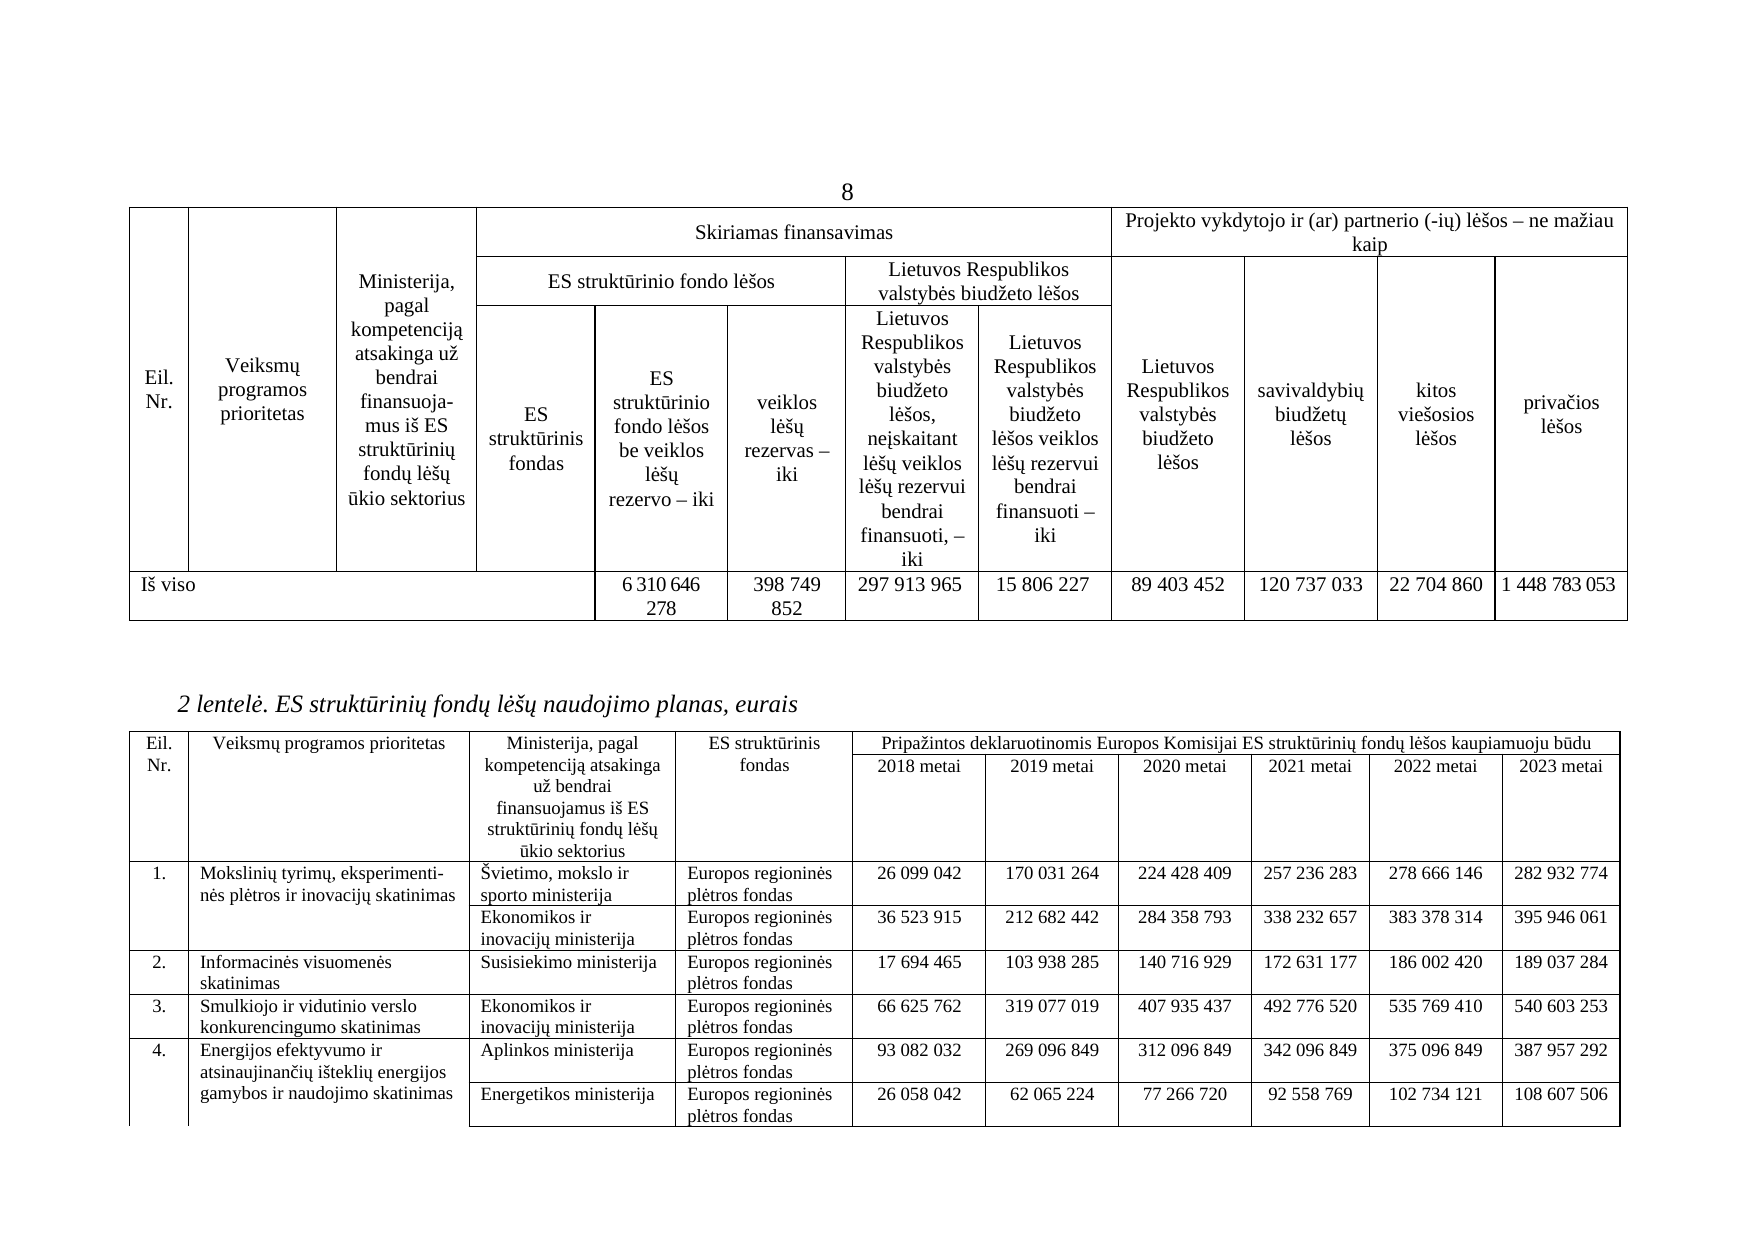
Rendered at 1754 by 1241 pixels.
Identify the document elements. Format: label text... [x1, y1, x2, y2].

table_cell Ekonomikos ir inovacijų ministerija [470, 906, 675, 949]
table_cell 2018 metai [853, 755, 985, 861]
table_cell 120 737 033 [1245, 572, 1377, 620]
table_cell savivaldybių biudžetų lėšos [1245, 257, 1377, 571]
table_cell 338 232 657 [1252, 906, 1369, 949]
table_cell 26 058 042 [853, 1083, 985, 1126]
table_cell ES struktūrinis fondas [477, 306, 594, 571]
table_cell 540 603 253 [1503, 995, 1619, 1038]
table_cell 3. [130, 995, 188, 1038]
table_cell Lietuvos Respublikos valstybės biudžeto lėšos, neįskaitant lėšų veiklos lėšų rezervui bendrai finansuoti, – iki [846, 306, 978, 571]
table_header Projekto vykdytojo ir (ar) partnerio (-ių) lėšos – ne mažiau kaip [1112, 208, 1627, 256]
table_cell privačios lėšos [1496, 257, 1627, 571]
table_header ES struktūrinis fondas [676, 732, 852, 861]
table_cell 2021 metai [1252, 755, 1369, 861]
table_cell 383 378 314 [1370, 906, 1502, 949]
table_cell 6 310 646 278 [596, 572, 727, 620]
table_cell 62 065 224 [986, 1083, 1118, 1126]
table_cell Europos regioninės plėtros fondas [676, 951, 852, 994]
table_cell 36 523 915 [853, 906, 985, 949]
table_header Pripažintos deklaruotinomis Europos Komisijai ES struktūrinių fondų lėšos kaupiamuoju būdu [853, 732, 1619, 753]
table_cell veiklos lėšų rezervas – iki [728, 306, 845, 571]
table_cell Susisiekimo ministerija [470, 951, 675, 994]
table_cell Europos regioninės plėtros fondas [676, 1039, 852, 1082]
table_cell 312 096 849 [1119, 1039, 1251, 1082]
table_cell 224 428 409 [1119, 862, 1251, 905]
table_cell 535 769 410 [1370, 995, 1502, 1038]
table_cell 269 096 849 [986, 1039, 1118, 1082]
table_cell 395 946 061 [1503, 906, 1619, 949]
table_cell Aplinkos ministerija [470, 1039, 675, 1082]
table_cell 1 448 783 053 [1496, 572, 1627, 620]
table_cell 284 358 793 [1119, 906, 1251, 949]
table_cell 92 558 769 [1252, 1083, 1369, 1126]
table_cell 2023 metai [1503, 755, 1619, 861]
table_cell 2019 metai [986, 755, 1118, 861]
table_header Veiksmų programos prioritetas [189, 732, 469, 861]
table_cell 257 236 283 [1252, 862, 1369, 905]
table_cell 407 935 437 [1119, 995, 1251, 1038]
table_cell 2. [130, 951, 188, 994]
table_cell kitos viešosios lėšos [1378, 257, 1494, 571]
table_cell Smulkiojo ir vidutinio verslo konkurencingumo skatinimas [189, 995, 469, 1038]
table_cell 297 913 965 [846, 572, 978, 620]
table_cell 398 749 852 [728, 572, 845, 620]
table_cell Informacinės visuomenės skatinimas [189, 951, 469, 994]
table_cell Švietimo, mokslo ir sporto ministerija [470, 862, 675, 905]
table_cell 342 096 849 [1252, 1039, 1369, 1082]
table_cell Iš viso [130, 572, 594, 620]
table_cell ES struktūrinio fondo lėšos be veiklos lėšų rezervo – iki [596, 306, 727, 571]
table_cell 387 957 292 [1503, 1039, 1619, 1082]
table_cell 4. [130, 1039, 188, 1126]
table_cell 66 625 762 [853, 995, 985, 1038]
table_header Skiriamas finansavimas [477, 208, 1111, 256]
table_header Eil. Nr. [130, 732, 188, 861]
table_cell 108 607 506 [1503, 1083, 1619, 1126]
table_cell Europos regioninės plėtros fondas [676, 906, 852, 949]
table_cell 89 403 452 [1112, 572, 1244, 620]
table_cell 278 666 146 [1370, 862, 1502, 905]
table_cell Europos regioninės plėtros fondas [676, 862, 852, 905]
table_cell Lietuvos Respublikos valstybės biudžeto lėšos veiklos lėšų rezervui bendrai finansuoti – iki [979, 306, 1111, 571]
table_cell 319 077 019 [986, 995, 1118, 1038]
table_header Veiksmų programos prioritetas [189, 208, 336, 571]
table_cell 375 096 849 [1370, 1039, 1502, 1082]
table_cell 189 037 284 [1503, 951, 1619, 994]
table_cell 282 932 774 [1503, 862, 1619, 905]
table_header Ministerija, pagal kompetenciją atsakinga už bendrai finansuoja-mus iš ES struktūrinių fondų lėšų ūkio sektorius [337, 208, 476, 571]
table_cell 77 266 720 [1119, 1083, 1251, 1126]
table_cell 22 704 860 [1378, 572, 1494, 620]
table_cell 170 031 264 [986, 862, 1118, 905]
table_cell 17 694 465 [853, 951, 985, 994]
table_cell 186 002 420 [1370, 951, 1502, 994]
table_cell ES struktūrinio fondo lėšos [477, 257, 845, 305]
table_cell 212 682 442 [986, 906, 1118, 949]
table_cell 102 734 121 [1370, 1083, 1502, 1126]
table_cell Ekonomikos ir inovacijų ministerija [470, 995, 675, 1038]
table_cell 103 938 285 [986, 951, 1118, 994]
table_cell 1. [130, 862, 188, 949]
table_cell Lietuvos Respublikos valstybės biudžeto lėšos [846, 257, 1111, 305]
table_cell Lietuvos Respublikos valstybės biudžeto lėšos [1112, 257, 1244, 571]
table_cell 2022 metai [1370, 755, 1502, 861]
table_cell 172 631 177 [1252, 951, 1369, 994]
text 2 lentelė. ES struktūrinių fondų lėšų naudojimo planas, eurais [177, 689, 1467, 718]
table_cell Energijos efektyvumo ir atsinaujinančių išteklių energijos gamybos ir naudojimo skatinimas [189, 1039, 469, 1126]
table_cell 26 099 042 [853, 862, 985, 905]
table_cell Europos regioninės plėtros fondas [676, 995, 852, 1038]
table_cell 15 806 227 [979, 572, 1111, 620]
table_cell 492 776 520 [1252, 995, 1369, 1038]
table_cell Mokslinių tyrimų, eksperimenti-nės plėtros ir inovacijų skatinimas [189, 862, 469, 949]
table_cell 140 716 929 [1119, 951, 1251, 994]
table_cell Energetikos ministerija [470, 1083, 675, 1126]
table_header Ministerija, pagal kompetenciją atsakinga už bendrai finansuojamus iš ES struktūrinių fondų lėšų ūkio sektorius [470, 732, 675, 861]
table_cell Europos regioninės plėtros fondas [676, 1083, 852, 1126]
table_cell 2020 metai [1119, 755, 1251, 861]
table_header Eil. Nr. [130, 208, 188, 571]
table_cell 93 082 032 [853, 1039, 985, 1082]
